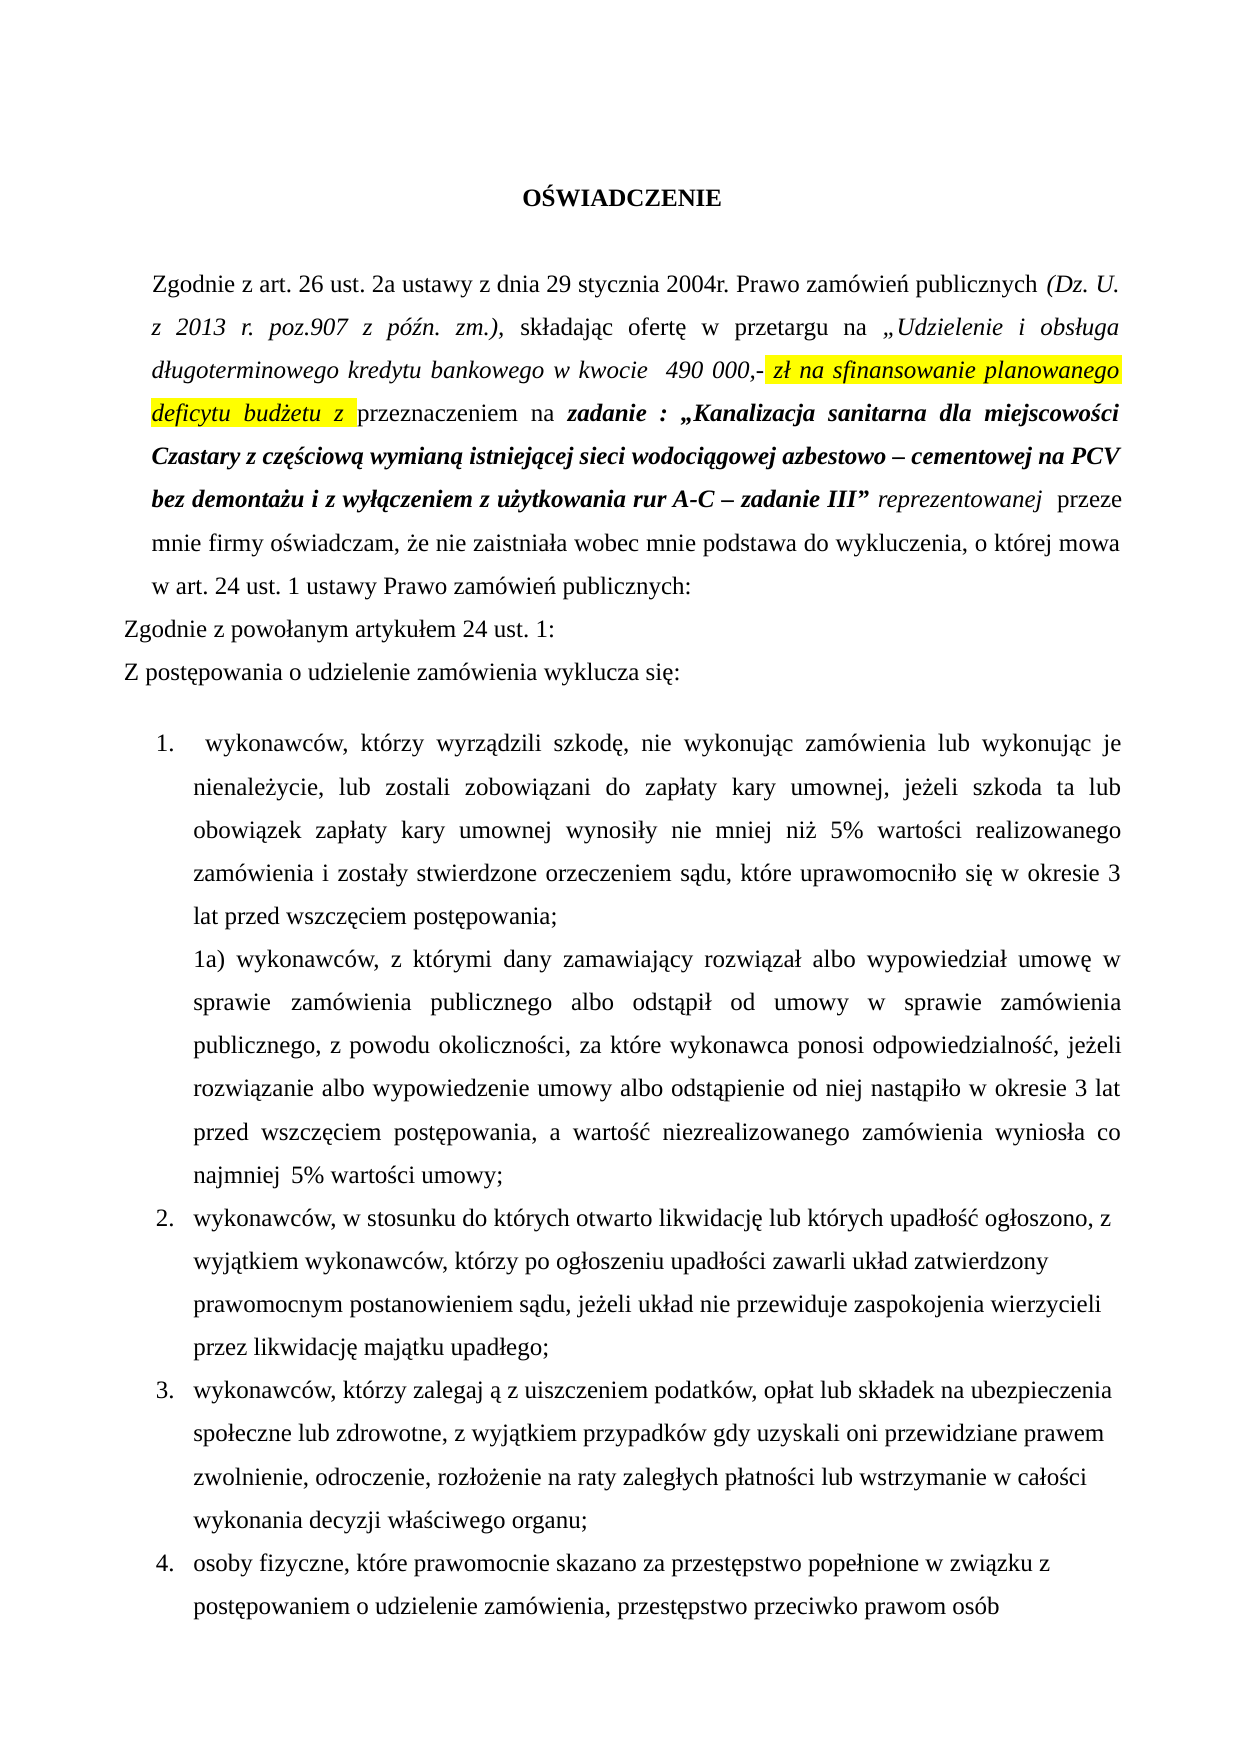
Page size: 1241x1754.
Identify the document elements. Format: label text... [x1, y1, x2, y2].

list wykonawców, którzy wyrządzili szkodę, nie wykonując zamówienia lub wykonując je nienależycie, lub zostali zobowiązani do zapłaty kary umownej, jeżeli szkoda ta lub obowiązek zapłaty kary umownej wynosiły nie mniej niż 5% wartości realizowanego zamówienia i zostały stwierdzone orzeczeniem sądu, które uprawomocniło się w okresie 3 lat przed wszczęciem postępowania; [156, 728, 1122, 930]
list 1a) wykonawców, z którymi dany zamawiający rozwiązał albo wypowiedział umowę w sprawie zamówienia publicznego albo odstąpił od umowy w sprawie zamówienia publicznego, z powodu okoliczności, za które wykonawca ponosi odpowiedzialność, jeżeli rozwiązanie albo wypowiedzenie umowy albo odstąpienie od niej nastąpiło w okresie 3 lat przed wszczęciem postępowania, a wartość niezrealizowanego zamówienia wyniosła co najmniej 5% wartości umowy; [156, 944, 1122, 1188]
list wykonawców, w stosunku do których otwarto likwidację lub których upadłość ogłoszono, z wyjątkiem wykonawców, którzy po ogłoszeniu upadłości zawarli układ zatwierdzony prawomocnym postanowieniem sądu, jeżeli układ nie przewiduje zaspokojenia wierzycieli przez likwidację majątku upadłego; [156, 1203, 1122, 1361]
text Z postępowania o udzielenie zamówienia wyklucza się: [118, 657, 1122, 686]
text Zgodnie z art. 26 ust. 2a ustawy z dnia 29 stycznia 2004r. Prawo zamówień publicznych (Dz. U. z 2013 r. poz.907 z późn. zm.), składając ofertę w przetargu na „Udzielenie i obsługa długoterminowego kredytu bankowego w kwocie 490 000,- zł na sfinansowanie planowanego deficytu budżetu z przeznaczeniem na zadanie : „Kanalizacja sanitarna dla miejscowości Czastary z częściową wymianą istniejącej sieci wodociągowej azbestowo – cementowej na PCV bez demontażu i z wyłączeniem z użytkowania rur A-C – zadanie III” reprezentowanej przeze mnie firmy oświadczam, że nie zaistniała wobec mnie podstawa do wykluczenia, o której mowa w art. 24 ust. 1 ustawy Prawo zamówień publicznych: [151, 269, 1122, 599]
list wykonawców, którzy zalegaj ą z uiszczeniem podatków, opłat lub składek na ubezpieczenia społeczne lub zdrowotne, z wyjątkiem przypadków gdy uzyskali oni przewidziane prawem zwolnienie, odroczenie, rozłożenie na raty zaległych płatności lub wstrzymanie w całości wykonania decyzji właściwego organu; [156, 1375, 1122, 1533]
text Zgodnie z powołanym artykułem 24 ust. 1: [118, 614, 1122, 643]
list osoby fizyczne, które prawomocnie skazano za przestępstwo popełnione w związku z postępowaniem o udzielenie zamówienia, przestępstwo przeciwko prawom osób [156, 1548, 1122, 1620]
text OŚWIADCZENIE [118, 183, 1122, 211]
